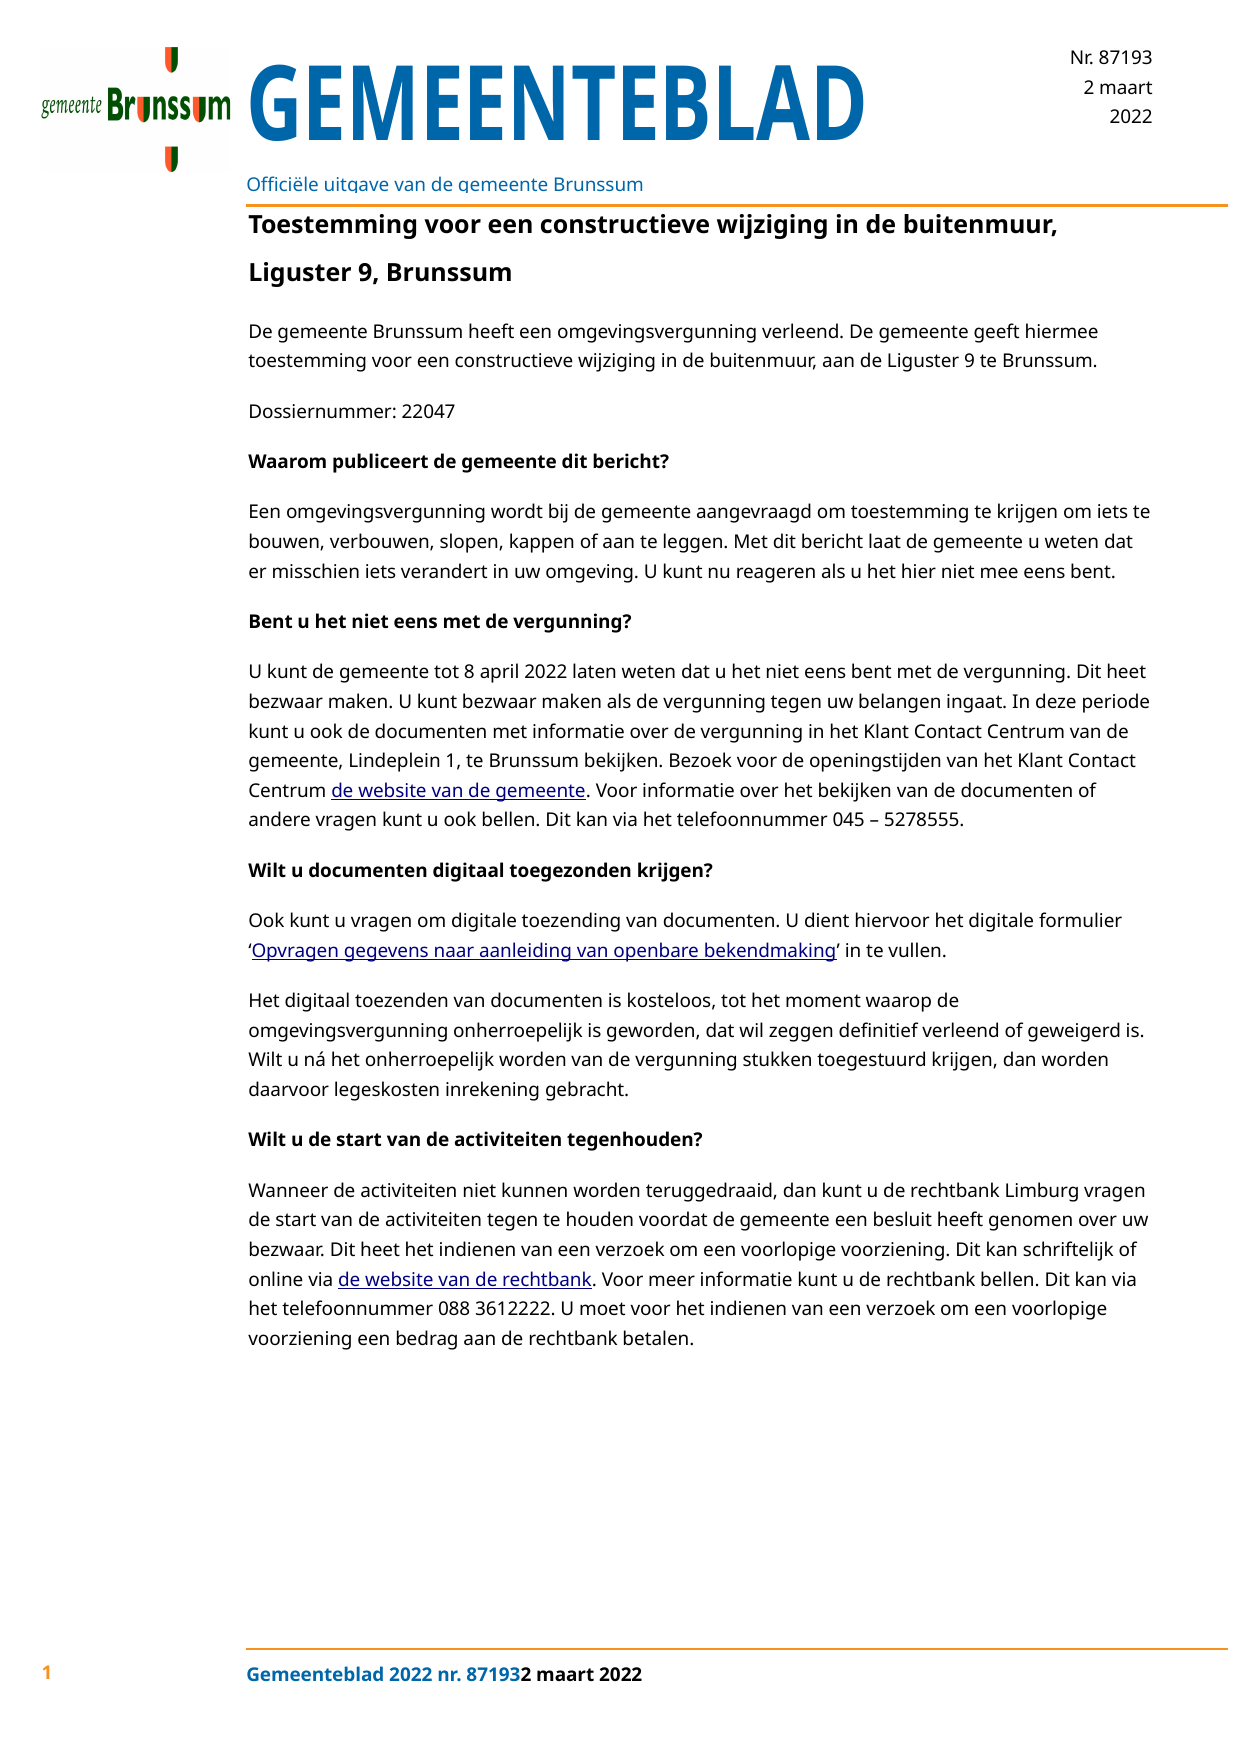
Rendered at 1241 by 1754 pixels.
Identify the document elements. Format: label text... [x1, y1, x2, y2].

text U kunt de gemeente tot 8 april 2022 laten weten dat u het niet eens bent met de vergunning. Dit heet bezwaar maken. U kunt bezwaar maken als de vergunning tegen uw belangen ingaat. In deze periode kunt u ook de documenten met informatie over de vergunning in het Klant Contact Centrum van de gemeente, Lindeplein 1, te Brunssum bekijken. Bezoek voor de openingstijden van het Klant Contact Centrum de website van de gemeente. Voor informatie over het bekijken van de documenten of andere vragen kunt u ook bellen. Dit kan via het telefoonnummer 045 – 5278555. [248, 659, 1152, 832]
text Ook kunt u vragen om digitale toezending van documenten. U dient hiervoor het digitale formulier ‘Opvragen gegevens naar aanleiding van openbare bekendmaking’ in te vullen. [248, 907, 1152, 963]
text Wilt u de start van de activiteiten tegenhouden? [248, 1127, 1152, 1152]
text Bent u het niet eens met de vergunning? [248, 608, 1152, 634]
text Dossiernummer: 22047 [248, 398, 1152, 424]
text Wanneer de activiteiten niet kunnen worden teruggedraaid, dan kunt u de rechtbank Limburg vragen de start van de activiteiten tegen te houden voordat de gemeente een besluit heeft genomen over uw bezwaar. Dit heet het indienen van een verzoek om een voorlopige voorziening. Dit kan schriftelijk of online via de website van de rechtbank. Voor meer informatie kunt u de rechtbank bellen. Dit kan via het telefoonnummer 088 3612222. U moet voor het indienen van een verzoek om een voorlopige voorziening een bedrag aan de rechtbank betalen. [248, 1177, 1152, 1351]
text Toestemming voor een constructieve wijziging in de buitenmuur, Liguster 9, Brunssum [248, 207, 1152, 288]
text Waarom publiceert de gemeente dit bericht? [248, 448, 1152, 474]
text Wilt u documenten digitaal toegezonden krijgen? [248, 857, 1152, 883]
text Het digitaal toezenden van documenten is kosteloos, tot het moment waarop de omgevingsvergunning onherroepelijk is geworden, dat wil zeggen definitief verleend of geweigerd is. Wilt u ná het onherroepelijk worden van de vergunning stukken toegestuurd krijgen, dan worden daarvoor legeskosten inrekening gebracht. [248, 987, 1152, 1102]
text Een omgevingsvergunning wordt bij de gemeente aangevraagd om toestemming te krijgen om iets te bouwen, verbouwen, slopen, kappen of aan te leggen. Met dit bericht laat de gemeente u weten dat er misschien iets verandert in uw omgeving. U kunt nu reageren als u het hier niet mee eens bent. [248, 499, 1152, 584]
picture [41, 47, 231, 172]
text De gemeente Brunssum heeft een omgevingsvergunning verleend. De gemeente geeft hiermee toestemming voor een constructieve wijziging in de buitenmuur, aan de Liguster 9 te Brunssum. [248, 318, 1152, 373]
